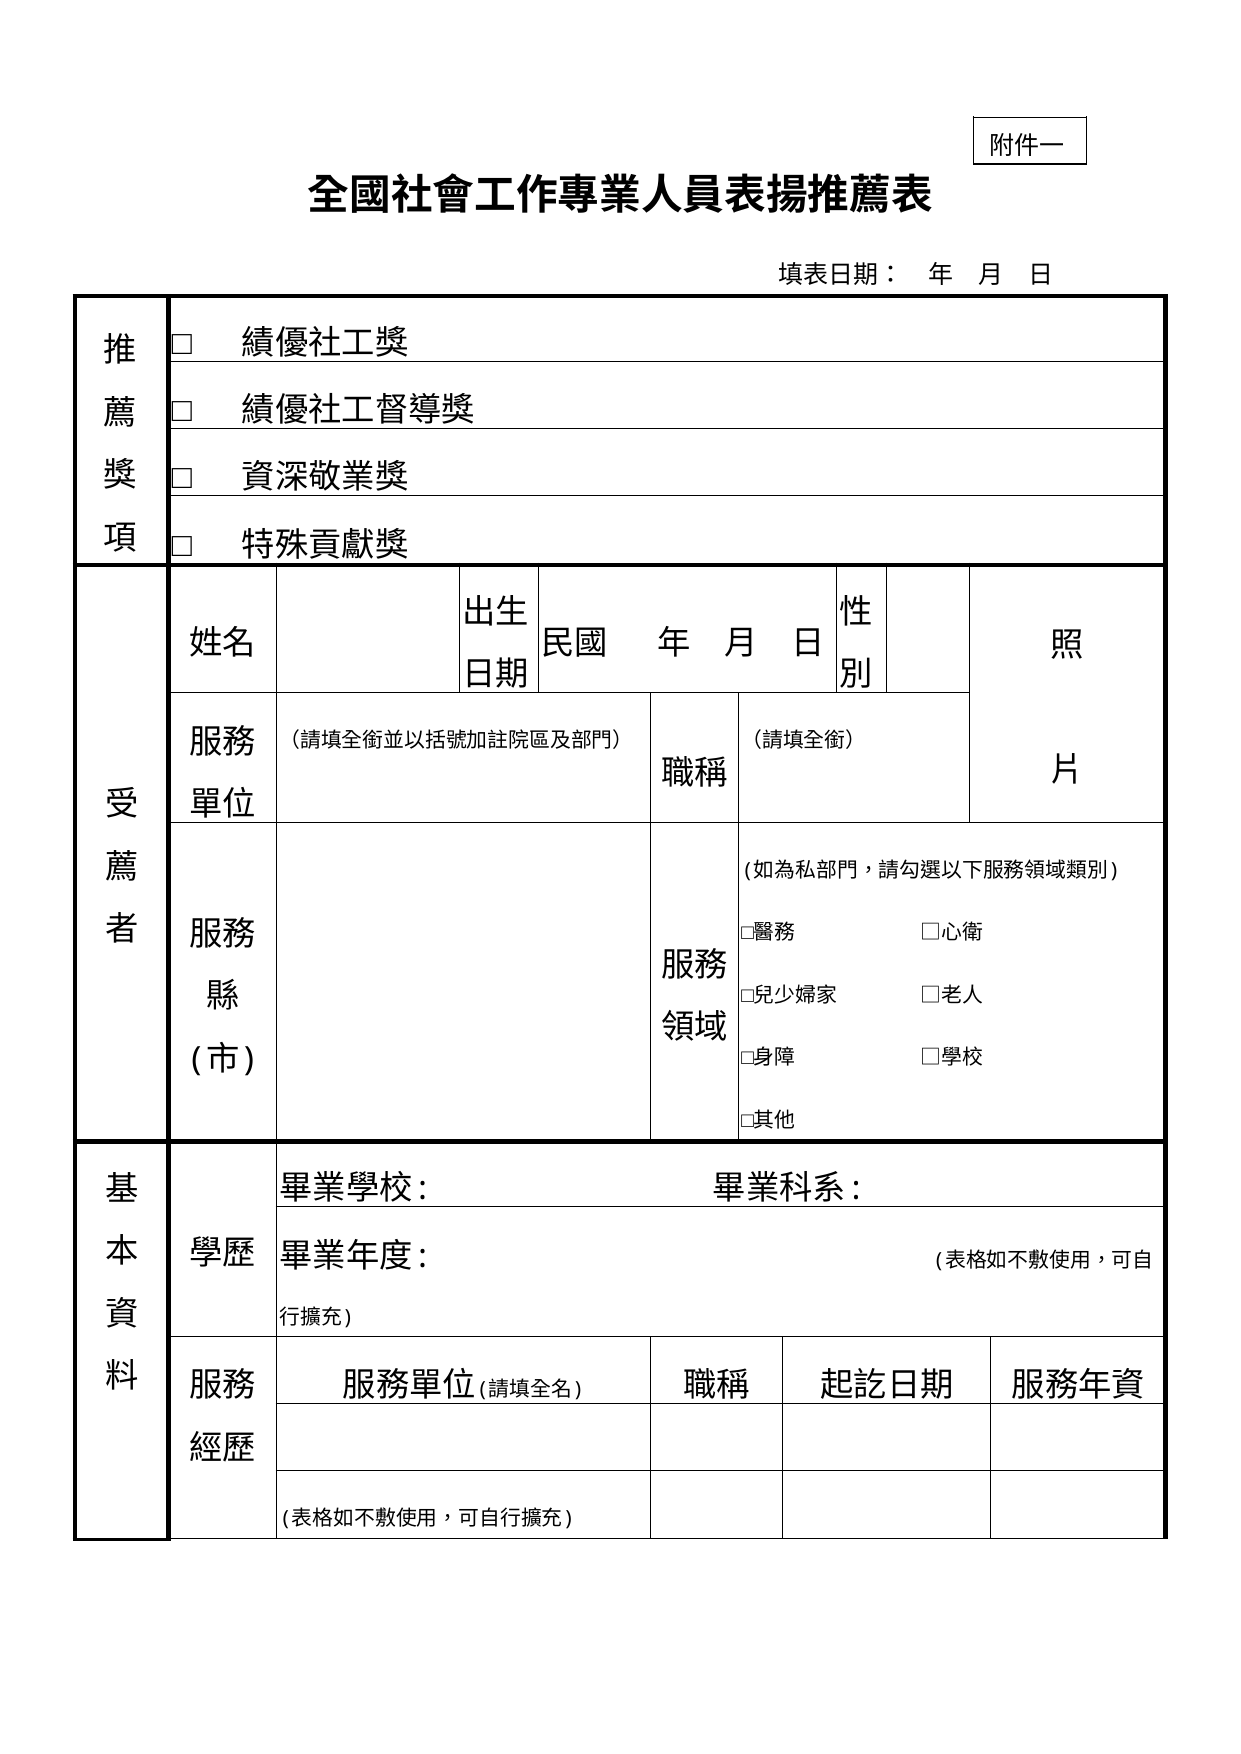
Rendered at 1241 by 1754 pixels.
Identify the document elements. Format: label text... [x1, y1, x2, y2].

table_cell 特殊貢獻獎 [171, 496, 1163, 562]
table_cell [991, 1471, 1163, 1537]
table_cell 服務 經歷 [171, 1337, 276, 1537]
table_cell 基 本 資 料 [77, 1144, 166, 1537]
table_cell [887, 567, 969, 692]
table_cell （請填全銜並以括號加註院區及部門） [277, 693, 650, 822]
table_cell 服務 單位 [171, 693, 276, 822]
text 全國社會工作專業人員表揚推薦表 [737, 194, 761, 212]
text 填表日期： 年 月 日 [187, 231, 1053, 294]
text 全國社會工作專業人員表揚推薦表 [187, 150, 1053, 212]
table_cell [651, 1471, 782, 1537]
table_cell （請填全銜） [739, 693, 969, 822]
text 全國社會工作專業人員表揚推薦表 [904, 194, 928, 212]
table_cell [651, 1404, 782, 1470]
table_cell (表格如不敷使用，可自行擴充) [277, 1471, 650, 1537]
text 全國社會工作專業人員表揚推薦表 [648, 193, 676, 212]
table_header 績優社工獎 [171, 298, 1163, 361]
table_cell 職稱 [651, 1337, 782, 1403]
table_cell 服務單位(請填全名) [277, 1337, 650, 1403]
table_cell 資深敬業獎 [171, 429, 1163, 495]
table_cell 職稱 [651, 693, 738, 822]
table_cell [783, 1471, 990, 1537]
table_cell 性 別 [837, 567, 886, 692]
table_cell 民國 年 月 日 [539, 567, 836, 692]
table_cell 畢業年度: (表格如不敷使用，可自行擴充) [277, 1207, 1163, 1336]
table_cell (如為私部門，請勾選以下服務領域類別) □醫務 □心衛 □兒少婦家 □老人 □身障 □學校 □其他 [739, 823, 1163, 1139]
table_header 推薦獎項 [77, 298, 166, 562]
table_cell 績優社工督導獎 [171, 362, 1163, 428]
text 附件一 [989, 125, 1071, 156]
table_cell [991, 1404, 1163, 1470]
table_cell 起訖日期 [783, 1337, 990, 1403]
table_cell 姓名 [171, 567, 276, 692]
table_cell 服務領域 [651, 823, 738, 1139]
table_cell 照 片 [970, 567, 1163, 822]
table_cell 服務年資 [991, 1337, 1163, 1403]
table_cell [277, 823, 650, 1139]
table_cell [277, 1404, 650, 1470]
table_cell 學歷 [171, 1144, 276, 1336]
table_cell 出生日期 [460, 567, 538, 692]
table_cell [277, 567, 459, 692]
table_cell [783, 1404, 990, 1470]
table_cell 畢業學校: 畢業科系: [277, 1144, 1163, 1206]
table_cell 受 薦 者 [77, 567, 166, 1139]
table_cell 服務 縣(市) [171, 823, 276, 1139]
text 全國社會工作專業人員表揚推薦表 [357, 180, 383, 207]
text 全國社會工作專業人員表揚推薦表 [974, 118, 1086, 163]
